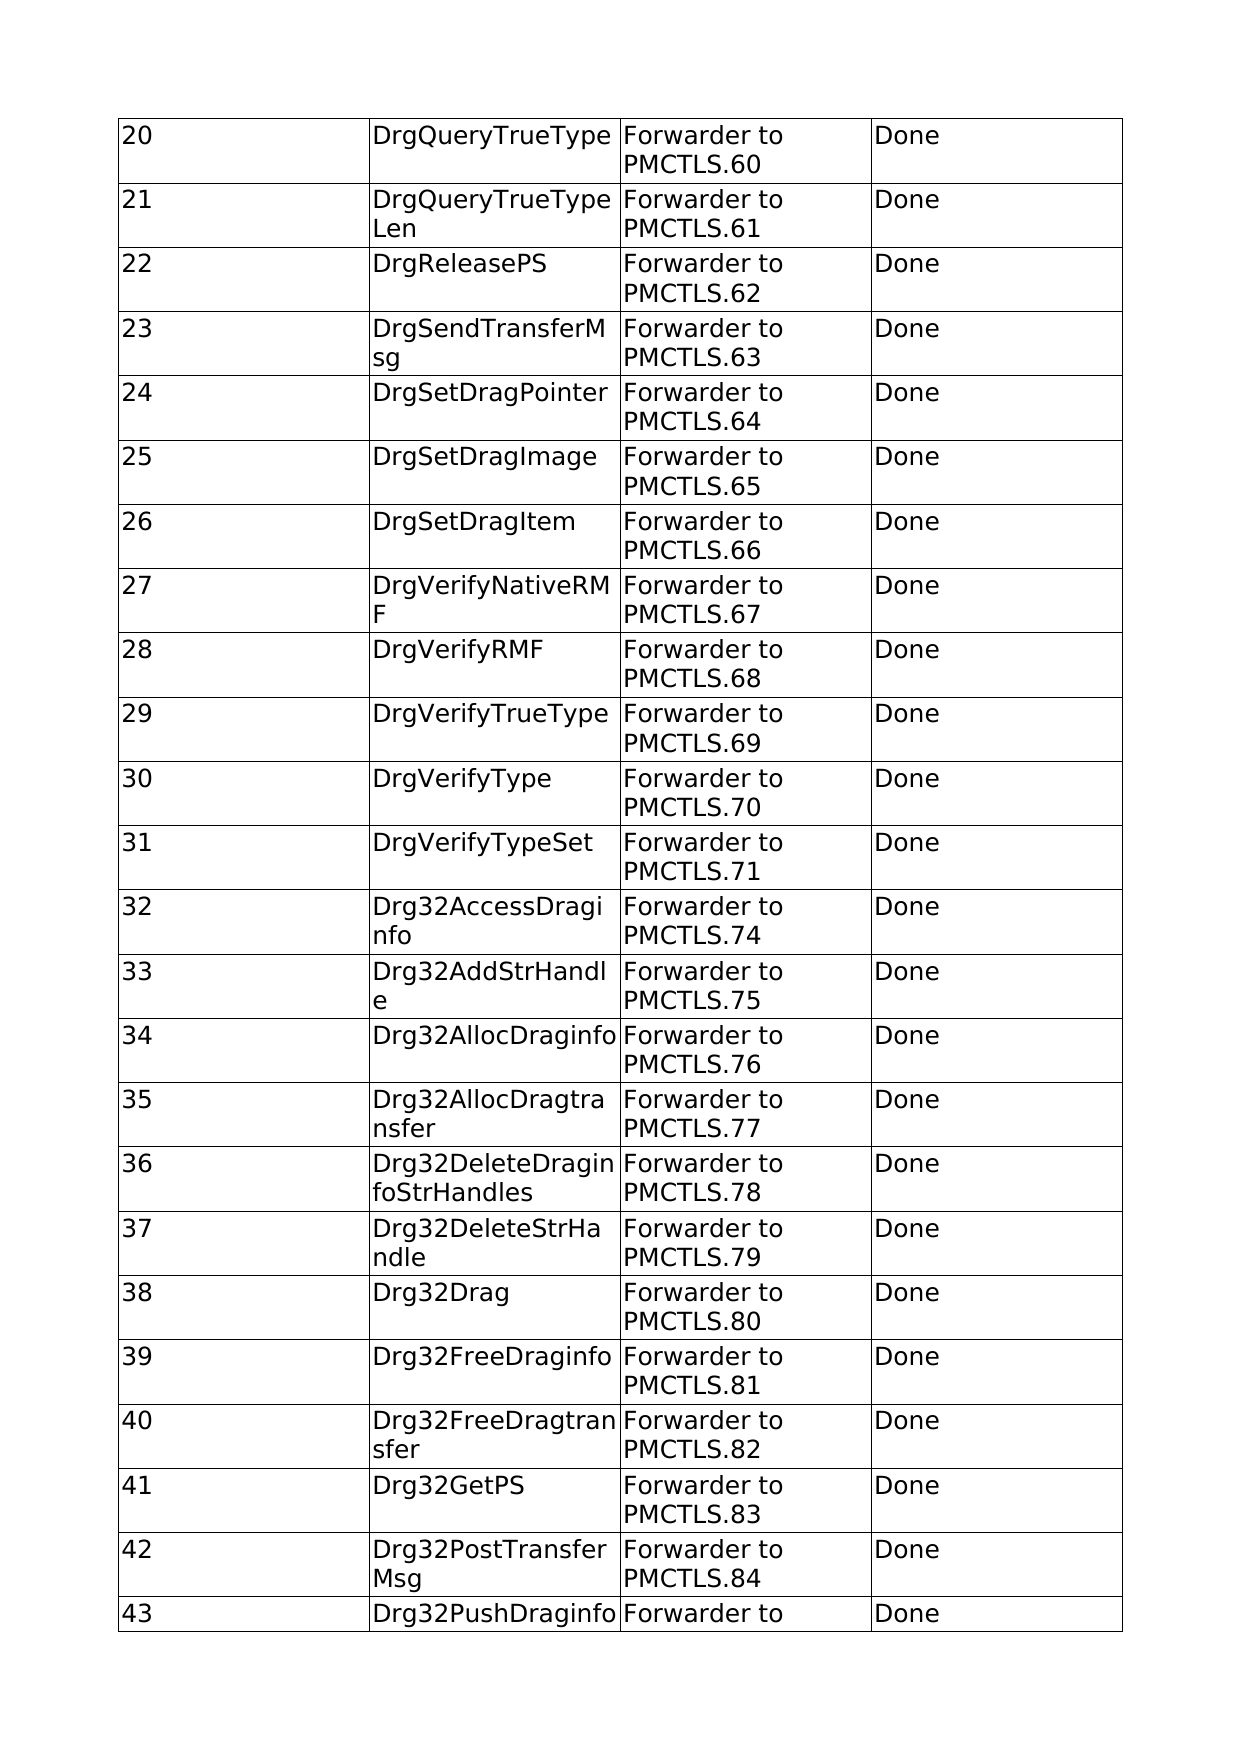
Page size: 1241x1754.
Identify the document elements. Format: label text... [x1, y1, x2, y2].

table_cell Drg32FreeDraginfo [370, 1340, 620, 1403]
table_cell DrgSetDragPointer [370, 376, 620, 439]
table_cell Forwarder to PMCTLS.80 [621, 1276, 871, 1339]
table_cell 31 [119, 826, 369, 889]
table_cell Done [872, 1469, 1122, 1532]
table_cell Drg32PostTransferMsg [370, 1533, 620, 1596]
table_cell Forwarder to PMCTLS.78 [621, 1147, 871, 1211]
table_cell 30 [119, 762, 369, 825]
table_cell Forwarder to PMCTLS.68 [621, 633, 871, 697]
table_cell Forwarder to PMCTLS.84 [621, 1533, 871, 1596]
table_cell 20 [119, 119, 369, 182]
table_cell DrgSetDragItem [370, 505, 620, 568]
table_cell Drg32GetPS [370, 1469, 620, 1532]
table_cell Forwarder to PMCTLS.79 [621, 1212, 871, 1275]
table_cell Forwarder to PMCTLS.60 [621, 119, 871, 182]
table_cell Forwarder to PMCTLS.82 [621, 1405, 871, 1468]
table_cell 29 [119, 698, 369, 761]
table_cell Done [872, 1340, 1122, 1403]
table_cell DrgVerifyTypeSet [370, 826, 620, 889]
table_cell Done [872, 505, 1122, 568]
table_cell Forwarder to PMCTLS.65 [621, 441, 871, 504]
table_cell 21 [119, 184, 369, 247]
table_cell 38 [119, 1276, 369, 1339]
table_cell Done [872, 955, 1122, 1018]
table_cell 41 [119, 1469, 369, 1532]
table_cell 42 [119, 1533, 369, 1596]
table_cell DrgQueryTrueType [370, 119, 620, 182]
table_cell DrgVerifyNativeRMF [370, 569, 620, 632]
table_cell Done [872, 1405, 1122, 1468]
table_cell Drg32DeleteStrHandle [370, 1212, 620, 1275]
table_cell Drg32PushDraginfo [370, 1597, 620, 1631]
table_cell Done [872, 826, 1122, 889]
table_cell Forwarder to PMCTLS.62 [621, 248, 871, 311]
table_cell Forwarder to PMCTLS.66 [621, 505, 871, 568]
table_cell 43 [119, 1597, 369, 1631]
table_cell Forwarder to [621, 1597, 871, 1631]
table_cell Forwarder to PMCTLS.77 [621, 1083, 871, 1146]
table_cell Done [872, 1597, 1122, 1631]
table_cell Drg32AllocDraginfo [370, 1019, 620, 1082]
table_cell 34 [119, 1019, 369, 1082]
table_cell Done [872, 376, 1122, 439]
table_cell Drg32FreeDragtransfer [370, 1405, 620, 1468]
table_cell 33 [119, 955, 369, 1018]
table_cell Forwarder to PMCTLS.63 [621, 312, 871, 375]
table_cell 24 [119, 376, 369, 439]
table_cell Drg32AddStrHandle [370, 955, 620, 1018]
table_cell Done [872, 890, 1122, 954]
table_cell DrgSendTransferMsg [370, 312, 620, 375]
table_cell Forwarder to PMCTLS.75 [621, 955, 871, 1018]
table_cell Forwarder to PMCTLS.61 [621, 184, 871, 247]
table_cell DrgVerifyTrueType [370, 698, 620, 761]
table_cell Done [872, 184, 1122, 247]
table_cell 22 [119, 248, 369, 311]
table_cell Forwarder to PMCTLS.64 [621, 376, 871, 439]
table_cell 32 [119, 890, 369, 954]
table_cell Done [872, 1083, 1122, 1146]
table_cell Forwarder to PMCTLS.83 [621, 1469, 871, 1532]
table_cell Done [872, 1212, 1122, 1275]
table_cell DrgVerifyRMF [370, 633, 620, 697]
table_cell Forwarder to PMCTLS.81 [621, 1340, 871, 1403]
table_cell Done [872, 1276, 1122, 1339]
table_cell Drg32AccessDraginfo [370, 890, 620, 954]
table_cell Forwarder to PMCTLS.70 [621, 762, 871, 825]
table_cell 25 [119, 441, 369, 504]
table_cell 26 [119, 505, 369, 568]
table_cell 39 [119, 1340, 369, 1403]
table_cell 37 [119, 1212, 369, 1275]
table_cell Done [872, 1533, 1122, 1596]
table_cell Done [872, 119, 1122, 182]
table_cell Forwarder to PMCTLS.71 [621, 826, 871, 889]
table_cell Done [872, 1147, 1122, 1211]
table_cell 23 [119, 312, 369, 375]
table_cell DrgSetDragImage [370, 441, 620, 504]
table_cell Done [872, 248, 1122, 311]
table_cell Forwarder to PMCTLS.76 [621, 1019, 871, 1082]
table_cell Forwarder to PMCTLS.67 [621, 569, 871, 632]
table_cell Forwarder to PMCTLS.74 [621, 890, 871, 954]
table_cell Done [872, 312, 1122, 375]
table_cell DrgQueryTrueTypeLen [370, 184, 620, 247]
table_cell Forwarder to PMCTLS.69 [621, 698, 871, 761]
table_cell 35 [119, 1083, 369, 1146]
table_cell Drg32Drag [370, 1276, 620, 1339]
table_cell Done [872, 698, 1122, 761]
table_cell Done [872, 762, 1122, 825]
table_cell DrgReleasePS [370, 248, 620, 311]
table_cell 27 [119, 569, 369, 632]
table_cell DrgVerifyType [370, 762, 620, 825]
table_cell Drg32AllocDragtransfer [370, 1083, 620, 1146]
table_cell Done [872, 569, 1122, 632]
table_cell Drg32DeleteDraginfoStrHandles [370, 1147, 620, 1211]
table_cell 36 [119, 1147, 369, 1211]
table_cell Done [872, 633, 1122, 697]
table_cell 40 [119, 1405, 369, 1468]
table_cell Done [872, 1019, 1122, 1082]
table_cell Done [872, 441, 1122, 504]
table_cell 28 [119, 633, 369, 697]
